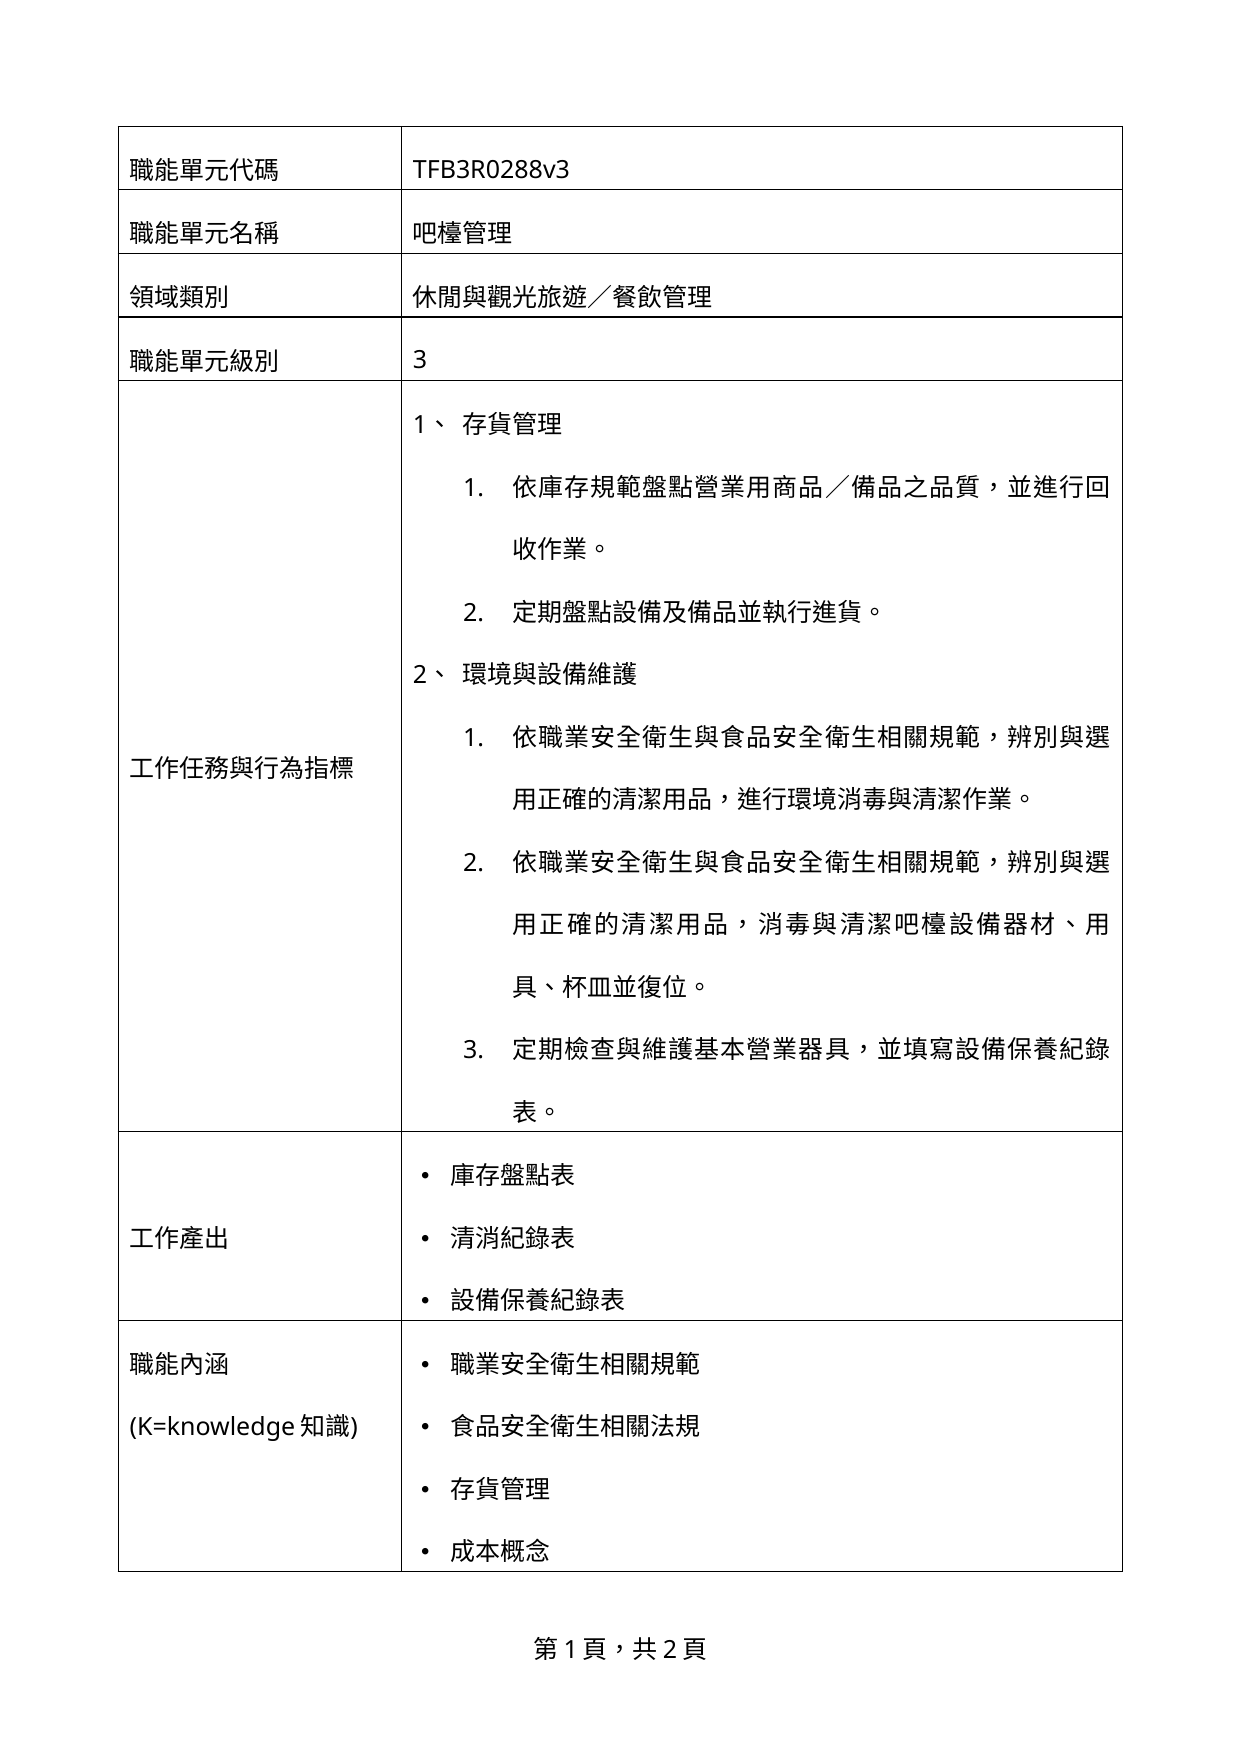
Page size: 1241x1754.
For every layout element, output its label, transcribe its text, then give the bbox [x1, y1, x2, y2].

table_cell 職能單元級別 [119, 318, 401, 380]
table_cell 3 [402, 318, 1122, 380]
table_header 職能單元代碼 [119, 127, 401, 189]
table_cell 工作任務與行為指標 [119, 381, 401, 1131]
table_cell 職能單元名稱 [119, 190, 401, 253]
table_cell 存貨管理 依庫存規範盤點營業用商品／備品之品質，並進行回收作業。 定期盤點設備及備品並執行進貨。 環境與設備維護 依職業安全衛生與食品安全衛生相關規範，辨別與選用正確的清潔用品，進行環境消毒與清潔作業。 依職業安全衛生與食品安全衛生相關規範，辨別與選用正確的清潔用品，消毒與清潔吧檯設備器材、用具、杯皿並復位。 定期檢查與維護基本營業器具，並填寫設備保養紀錄表。 [402, 381, 1122, 1131]
table_cell 庫存盤點表 清消紀錄表 設備保養紀錄表 [402, 1132, 1122, 1319]
table_header TFB3R0288v3 [402, 127, 1122, 189]
table_cell 吧檯管理 [402, 190, 1122, 253]
table_cell 職能內涵 (K=knowledge知識) [119, 1321, 401, 1571]
table_cell 領域類別 [119, 254, 401, 316]
table_cell 職業安全衛生相關規範 食品安全衛生相關法規 存貨管理 成本概念 物料貯存原則與方法 設備與器材貯藏 吧檯機具清潔維護知識 環境清潔維護知識 [402, 1321, 1122, 1571]
table_cell 工作產出 [119, 1132, 401, 1319]
table_cell 休閒與觀光旅遊／餐飲管理 [402, 254, 1122, 316]
